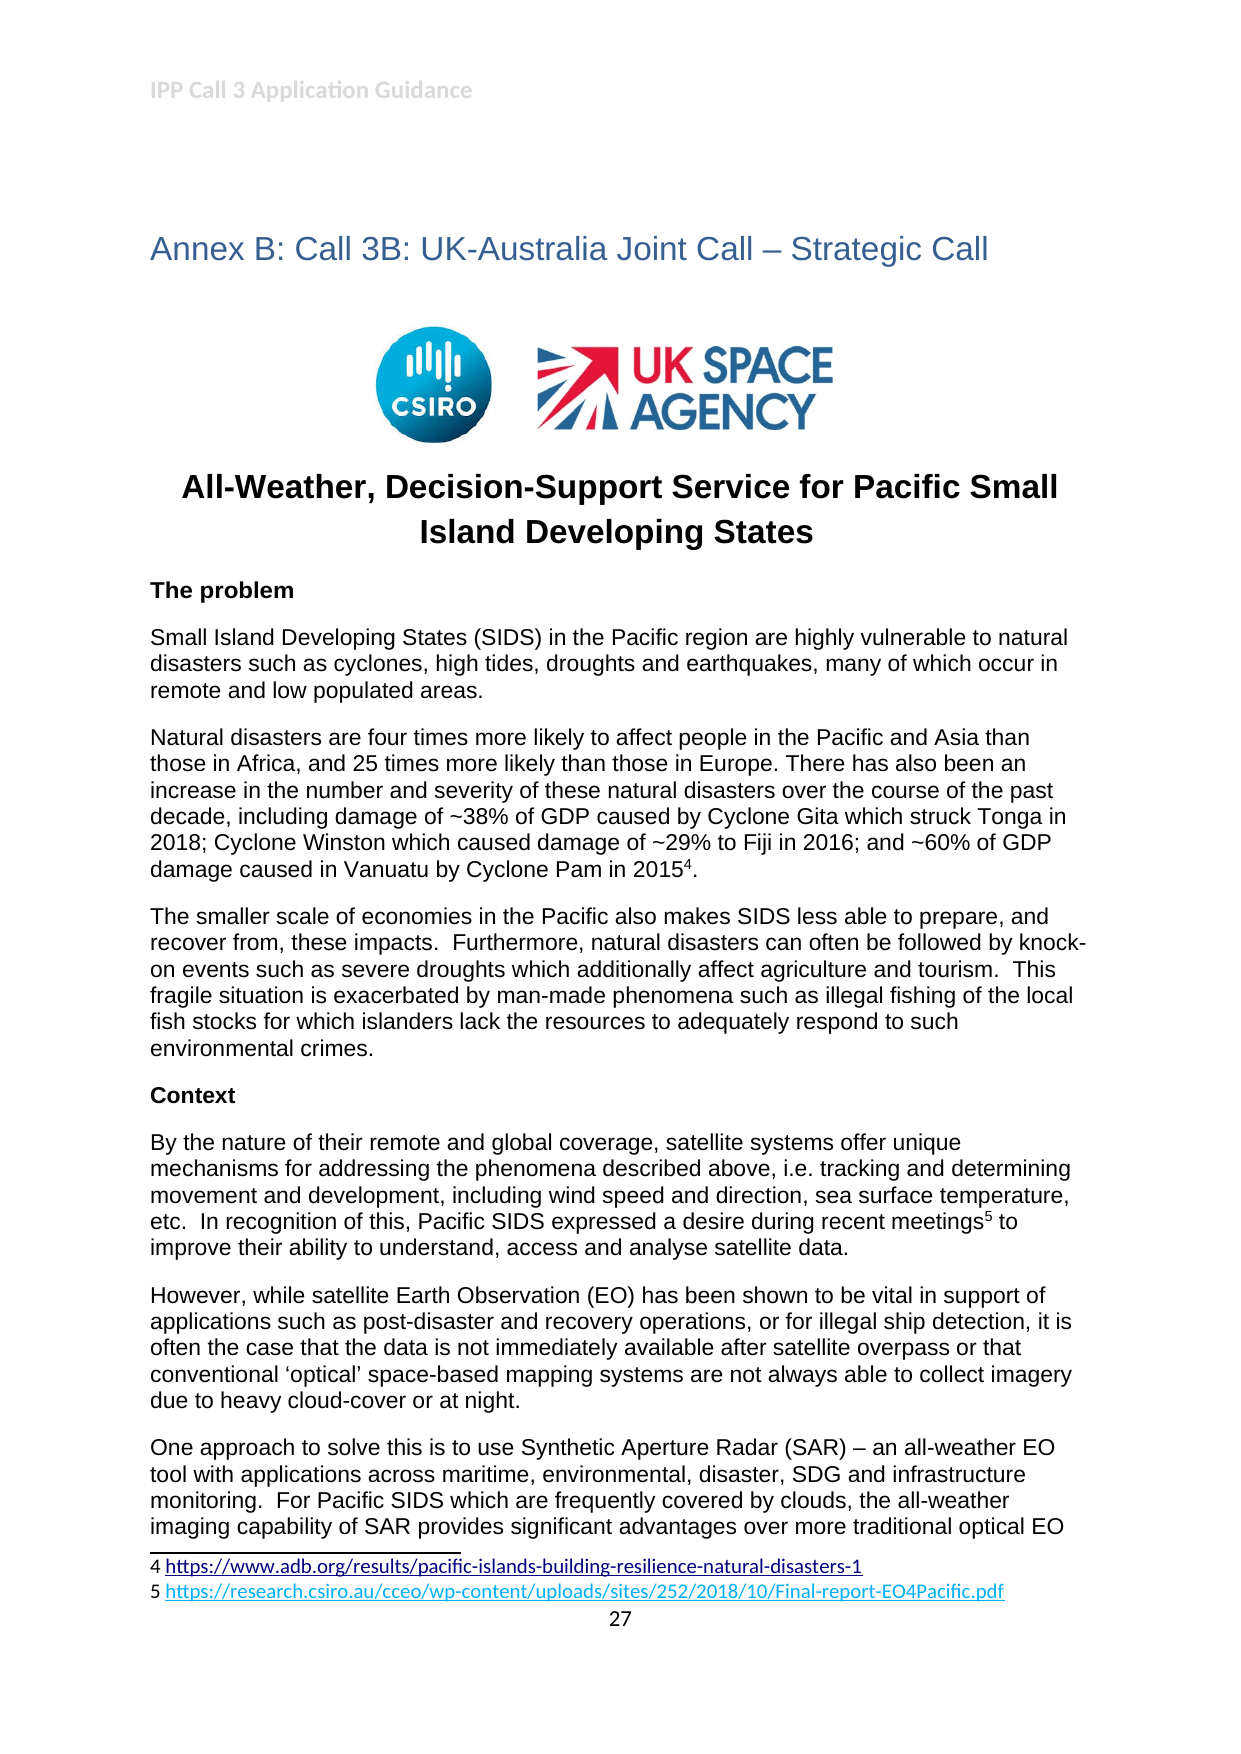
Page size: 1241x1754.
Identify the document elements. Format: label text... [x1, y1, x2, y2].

text https://research.csiro.au/cceo/wp-content/uploads/sites/252/2018/10/Final-report-EO4Pacific.pdf [150, 1578, 1090, 1604]
text One approach to solve this is to use Synthetic Aperture Radar (SAR) – an all-weather EO tool with applications across maritime, environmental, disaster, SDG and infrastructure monitoring. For Pacific SIDS which are frequently covered by clouds, the all-weather imaging capability of SAR provides significant advantages over more traditional optical EO [150, 1434, 1090, 1539]
text Small Island Developing States (SIDS) in the Pacific region are highly vulnerable to natural disasters such as cyclones, high tides, droughts and earthquakes, many of which occur in remote and low populated areas. [150, 624, 1090, 703]
text Natural disasters are four times more likely to affect people in the Pacific and Asia than those in Africa, and 25 times more likely than those in Europe. There has also been an increase in the number and severity of these natural disasters over the course of the past decade, including damage of ~38% of GDP caused by Cyclone Gita which struck Tonga in 2018; Cyclone Winston which caused damage of ~29% to Fiji in 2016; and ~60% of GDP damage caused in Vanuatu by Cyclone Pam in 2015. [150, 724, 1090, 882]
text The smaller scale of economies in the Pacific also makes SIDS less able to prepare, and recover from, these impacts. Furthermore, natural disasters can often be followed by knock-on events such as severe droughts which additionally affect agriculture and tourism. This fragile situation is exacerbated by man-made phenomena such as illegal fishing of the local fish stocks for which islanders lack the resources to adequately respond to such environmental crimes. [150, 903, 1090, 1061]
text By the nature of their remote and global coverage, satellite systems offer unique mechanisms for addressing the phenomena described above, i.e. tracking and determining movement and development, including wind speed and direction, sea surface temperature, etc. In recognition of this, Pacific SIDS expressed a desire during recent meetings to improve their ability to understand, access and analyse satellite data. [150, 1129, 1090, 1261]
text Context [150, 1082, 1090, 1108]
text https://www.adb.org/results/pacific-islands-building-resilience-natural-disasters-1 [150, 1553, 1090, 1578]
text All-Weather, Decision-Support Service for Pacific Small Island Developing States [150, 468, 1090, 550]
text However, while satellite Earth Observation (EO) has been shown to be vital in support of applications such as post-disaster and recovery operations, or for illegal ship detection, it is often the case that the data is not immediately available after satellite overpass or that conventional ‘optical’ space-based mapping systems are not always able to collect imagery due to heavy cloud-cover or at night. [150, 1282, 1090, 1413]
text The problem [150, 577, 1050, 603]
subtitle Annex B: Call 3B: UK-Australia Joint Call – Strategic Call [150, 229, 1090, 267]
